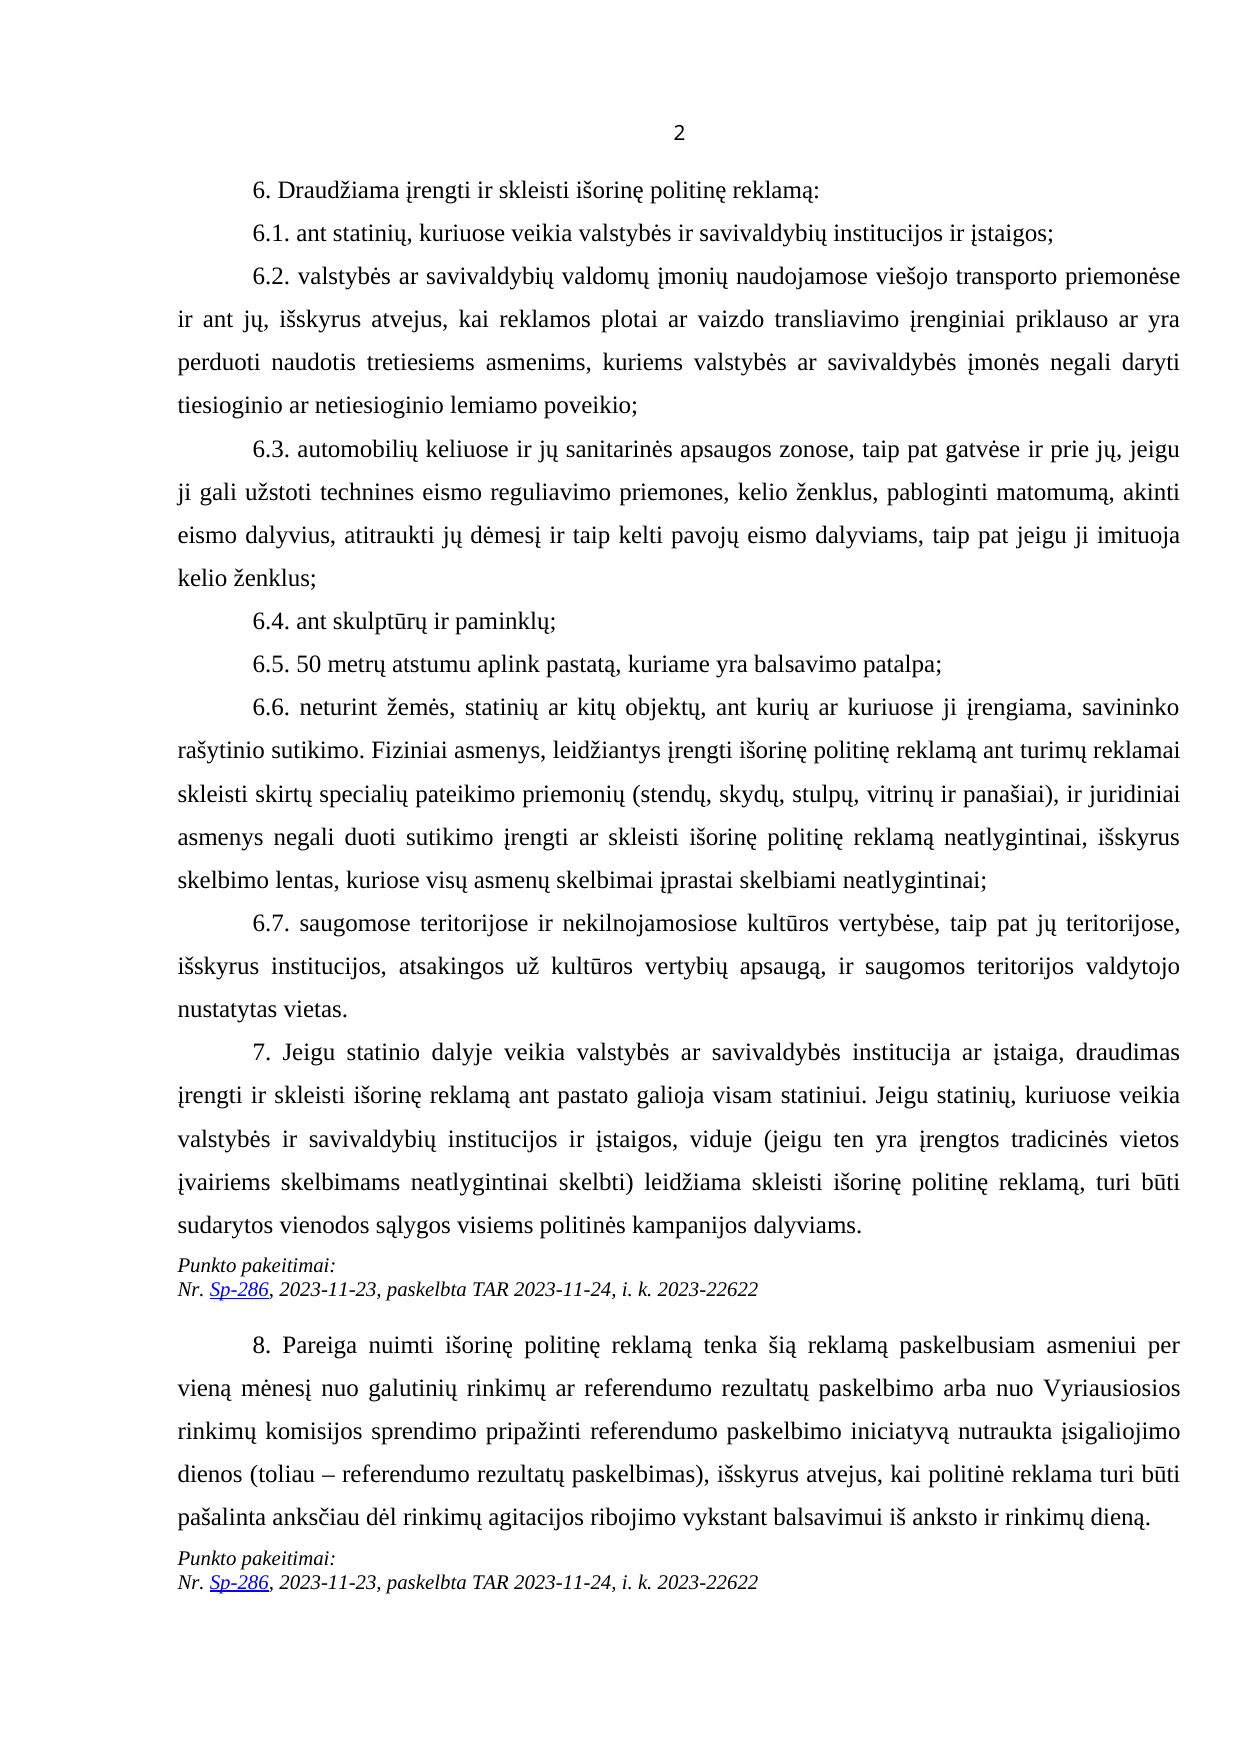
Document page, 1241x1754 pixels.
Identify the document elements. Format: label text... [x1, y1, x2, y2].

text 6.5. 50 metrų atstumu aplink pastatą, kuriame yra balsavimo patalpa; [177, 649, 1181, 678]
text 6.4. ant skulptūrų ir paminklų; [177, 606, 1181, 635]
text 6.3. automobilių keliuose ir jų sanitarinės apsaugos zonose, taip pat gatvėse ir prie jų, jeigu ji gali užstoti technines eismo reguliavimo priemones, kelio ženklus, pabloginti matomumą, akinti eismo dalyvius, atitraukti jų dėmesį ir taip kelti pavojų eismo dalyviams, taip pat jeigu ji imituoja kelio ženklus; [177, 434, 1181, 592]
text Nr. Sp-286, 2023-11-23, paskelbta TAR 2023-11-24, i. k. 2023-22622 [177, 1277, 1181, 1301]
text Nr. Sp-286, 2023-11-23, paskelbta TAR 2023-11-24, i. k. 2023-22622 [177, 1570, 1181, 1594]
text Punkto pakeitimai: [177, 1546, 1181, 1570]
text 6.2. valstybės ar savivaldybių valdomų įmonių naudojamose viešojo transporto priemonėse ir ant jų, išskyrus atvejus, kai reklamos plotai ar vaizdo transliavimo įrenginiai priklauso ar yra perduoti naudotis tretiesiems asmenims, kuriems valstybės ar savivaldybės įmonės negali daryti tiesioginio ar netiesioginio lemiamo poveikio; [177, 261, 1181, 419]
text 8. Pareiga nuimti išorinę politinę reklamą tenka šią reklamą paskelbusiam asmeniui per vieną mėnesį nuo galutinių rinkimų ar referendumo rezultatų paskelbimo arba nuo Vyriausiosios rinkimų komisijos sprendimo pripažinti referendumo paskelbimo iniciatyvą nutraukta įsigaliojimo dienos (toliau – referendumo rezultatų paskelbimas), išskyrus atvejus, kai politinė reklama turi būti pašalinta anksčiau dėl rinkimų agitacijos ribojimo vykstant balsavimui iš anksto ir rinkimų dieną. [177, 1330, 1181, 1531]
text 6.6. neturint žemės, statinių ar kitų objektų, ant kurių ar kuriuose ji įrengiama, savininko rašytinio sutikimo. Fiziniai asmenys, leidžiantys įrengti išorinę politinę reklamą ant turimų reklamai skleisti skirtų specialių pateikimo priemonių (stendų, skydų, stulpų, vitrinų ir panašiai), ir juridiniai asmenys negali duoti sutikimo įrengti ar skleisti išorinę politinę reklamą neatlygintinai, išskyrus skelbimo lentas, kuriose visų asmenų skelbimai įprastai skelbiami neatlygintinai; [177, 692, 1181, 894]
text Punkto pakeitimai: [177, 1253, 1181, 1277]
text 6. Draudžiama įrengti ir skleisti išorinę politinę reklamą: [177, 175, 1181, 204]
text 7. Jeigu statinio dalyje veikia valstybės ar savivaldybės institucija ar įstaiga, draudimas įrengti ir skleisti išorinę reklamą ant pastato galioja visam statiniui. Jeigu statinių, kuriuose veikia valstybės ir savivaldybių institucijos ir įstaigos, viduje (jeigu ten yra įrengtos tradicinės vietos įvairiems skelbimams neatlygintinai skelbti) leidžiama skleisti išorinę politinę reklamą, turi būti sudarytos vienodos sąlygos visiems politinės kampanijos dalyviams. [177, 1037, 1181, 1239]
text 6.7. saugomose teritorijose ir nekilnojamosiose kultūros vertybėse, taip pat jų teritorijose, išskyrus institucijos, atsakingos už kultūros vertybių apsaugą, ir saugomos teritorijos valdytojo nustatytas vietas. [177, 908, 1181, 1023]
text 6.1. ant statinių, kuriuose veikia valstybės ir savivaldybių institucijos ir įstaigos; [177, 218, 1181, 247]
